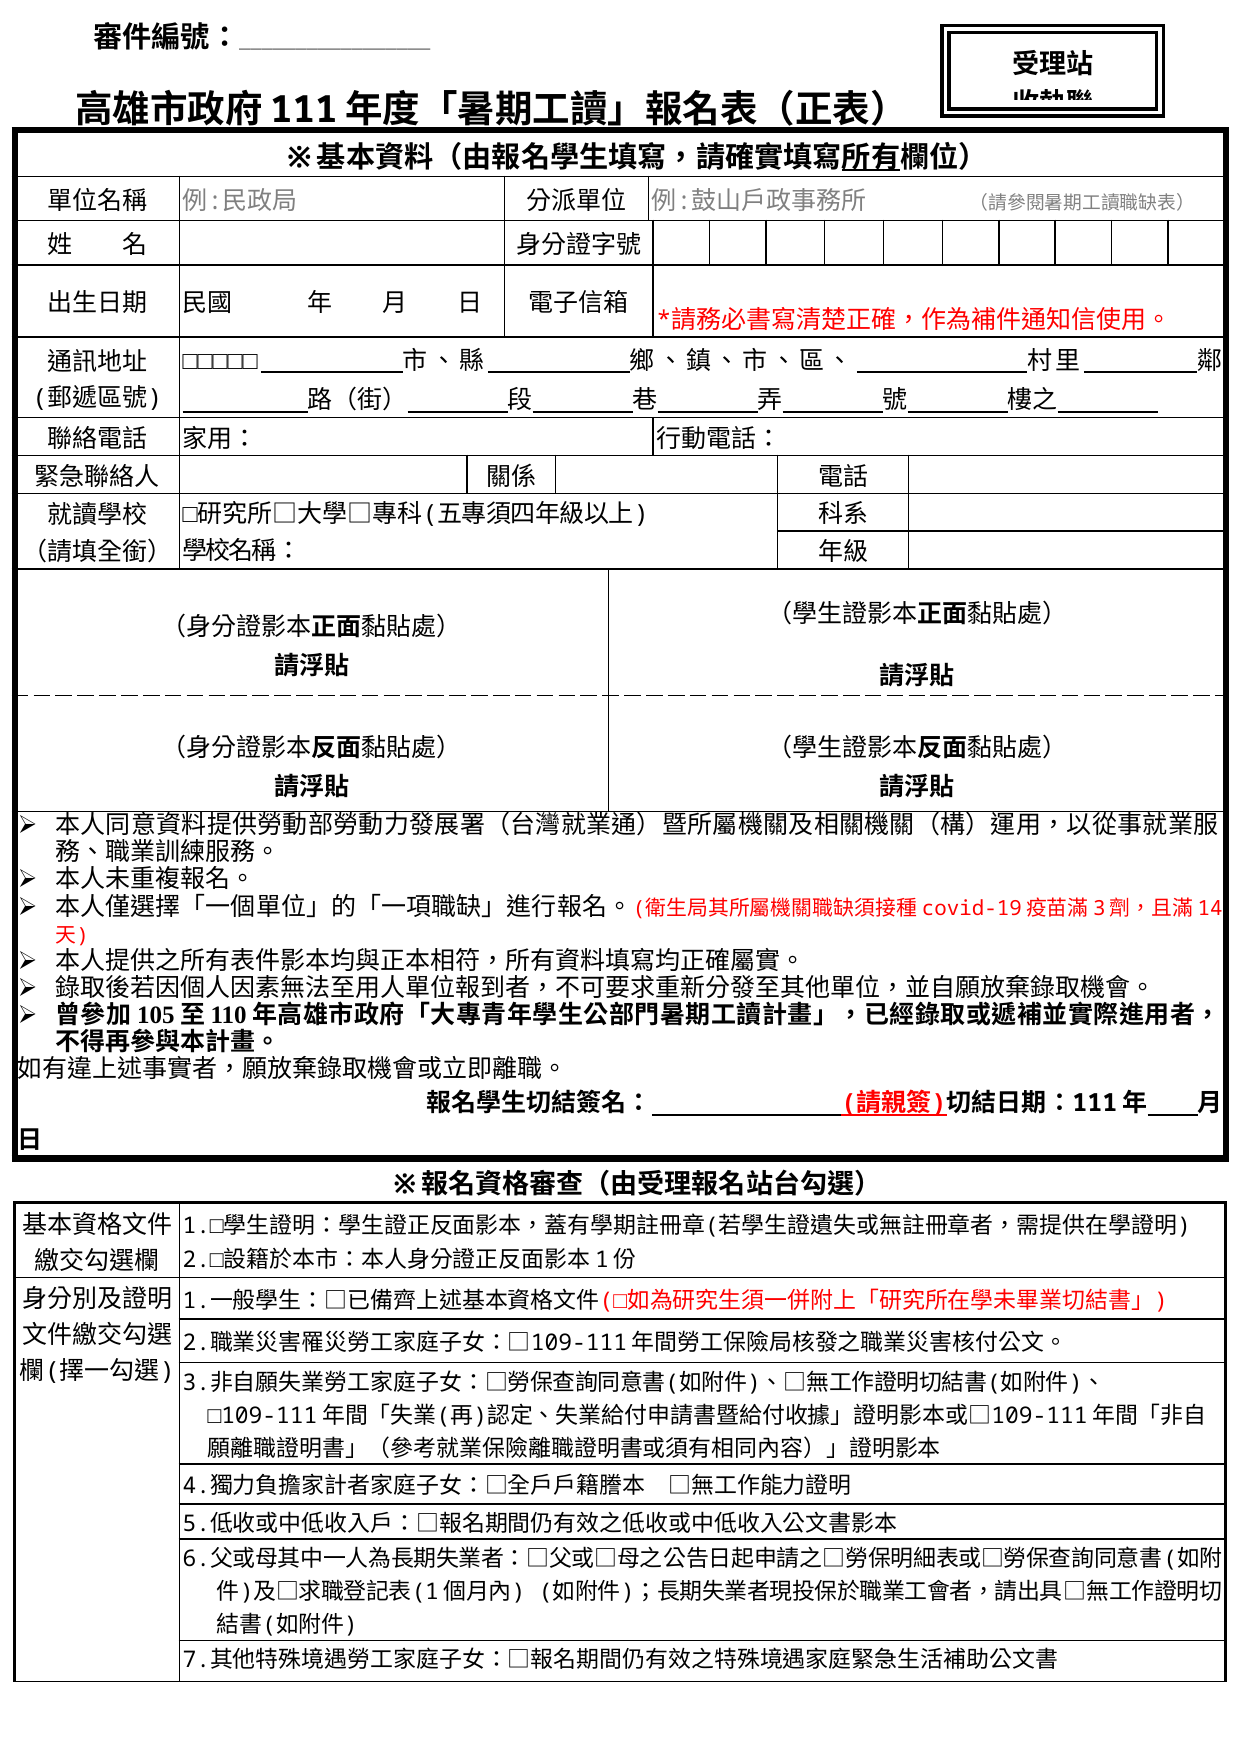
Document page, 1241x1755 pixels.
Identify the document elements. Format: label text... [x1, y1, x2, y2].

table_cell （學生證影本正面黏貼處） 請浮貼 [609, 570, 1223, 694]
table_cell 2.職業災害罹災勞工家庭子女：□109-111年間勞工保險局核發之職業災害核付公文。 [180, 1320, 1224, 1362]
table_cell 通訊地址 (郵遞區號) [18, 338, 179, 417]
table_cell 聯絡電話 [18, 418, 179, 454]
text 受理站 [966, 42, 1140, 81]
table_cell 電子信箱 [505, 266, 652, 336]
table_cell [1112, 221, 1167, 264]
table_cell *請務必書寫清楚正確，作為補件通知信使用。 [654, 266, 1223, 336]
table_cell 5.低收或中低收入戶：□報名期間仍有效之低收或中低收入公文書影本 [180, 1505, 1224, 1538]
text 審件編號：___________________ [93, 14, 436, 67]
table_cell [825, 221, 883, 264]
table_cell [943, 221, 998, 264]
table_cell 6.父或母其中一人為長期失業者：□父或□母之公告日起申請之□勞保明細表或□勞保查詢同意書(如附件)及□求職登記表(1個月內) (如附件)；長期失業者現投保於職業工會者，請出具□無工作證明切結書(如附件) [180, 1540, 1224, 1639]
table_cell 年級 [778, 532, 908, 568]
table_cell [1169, 221, 1223, 264]
table_cell [1000, 221, 1054, 264]
table_cell 4.獨力負擔家計者家庭子女：□全戶戶籍謄本 □無工作能力證明 [180, 1465, 1224, 1503]
table_cell [180, 221, 504, 264]
table_cell [909, 456, 1223, 492]
table_cell □□□□□ 市、縣 鄉、鎮、市、區、 村里 鄰 路（街） 段 巷 弄 號 樓之 [180, 338, 1223, 417]
table_cell □研究所□大學□專科(五專須四年級以上) 學校名稱： [180, 494, 777, 568]
text 高雄市政府111年度「暑期工讀」報名表（正表） [75, 6, 1165, 127]
table_cell [710, 221, 765, 264]
table_cell 7.其他特殊境遇勞工家庭子女：□報名期間仍有效之特殊境遇家庭緊急生活補助公文書 [180, 1641, 1224, 1681]
table_header ※基本資料（由報名學生填寫，請確實填寫所有欄位） [18, 133, 1223, 176]
table_cell [556, 456, 777, 492]
table_cell [180, 456, 466, 492]
table_cell （學生證影本反面黏貼處） 請浮貼 [609, 695, 1223, 811]
table_cell （身分證影本反面黏貼處） 請浮貼 [18, 695, 608, 811]
table_cell （身分證影本正面黏貼處） 請浮貼 [18, 570, 608, 694]
table_cell 單位名稱 [18, 177, 179, 219]
table_cell 分派單位 [505, 177, 648, 219]
table_cell 身分證字號 [505, 221, 652, 264]
table_cell 家用： [180, 418, 652, 454]
table_cell 姓 名 [18, 221, 179, 264]
table_cell 1.□學生證明：學生證正反面影本，蓋有學期註冊章(若學生證遺失或無註冊章者，需提供在學證明) 2.□設籍於本市：本人身分證正反面影本1份 [180, 1204, 1224, 1277]
table_cell 行動電話： [654, 418, 1223, 454]
table_cell 出生日期 [18, 266, 179, 336]
table_cell 緊急聯絡人 [18, 456, 179, 492]
table_cell 身分別及證明文件繳交勾選欄(擇一勾選) [16, 1278, 179, 1681]
table_cell 電話 [778, 456, 908, 492]
table_cell [884, 221, 942, 264]
table_cell 例:鼓山戶政事務所 （請參閱暑期工讀職缺表） [649, 177, 1223, 219]
table_cell 民國 年 月 日 [180, 266, 504, 336]
table_cell [1056, 221, 1111, 264]
table_cell [909, 532, 1223, 568]
table_cell 就讀學校 （請填全銜） [18, 494, 179, 568]
table_cell 關係 [468, 456, 555, 492]
table_cell 1.一般學生：□已備齊上述基本資格文件(□如為研究生須一併附上「研究所在學未畢業切結書」) [180, 1278, 1224, 1318]
table_cell [767, 221, 824, 264]
table_cell 本人同意資料提供勞動部勞動力發展署（台灣就業通）暨所屬機關及相關機關（構）運用，以從事就業服務、職業訓練服務。 本人未重複報名。 本人僅選擇「一個單位」的「一項職缺」進行報名。(衛生局其所屬機關職缺須接種covid-19疫苗滿3劑，且滿14天) 本人提供之所有表件影本均與正本相符，所有資料填寫均正確屬實。 錄取後若因個人因素無法至用人單位報到者，不可要求重新分發至其他單位，並自願放棄錄取機會。 曾參加105至110年高雄市政府「大專青年學生公部門暑期工讀計畫」，已經錄取或遞補並實際進用者，不得再參與本計畫。 如有違上述事實者，願放棄錄取機會或立即離職。 報名學生切結簽名： (請親簽)切結日期：111年 月 日 [18, 812, 1223, 1155]
text 收執聯 [966, 81, 1140, 100]
table_cell [654, 221, 709, 264]
table_cell 例:民政局 [180, 177, 504, 219]
table_cell 科系 [778, 494, 908, 530]
table_cell [909, 494, 1223, 530]
table_cell 3.非自願失業勞工家庭子女：□勞保查詢同意書(如附件)、□無工作證明切結書(如附件)、 □109-111年間「失業(再)認定、失業給付申請書暨給付收據」證明影本或□109-111年間「非自願離職證明書」（參考就業保險離職證明書或須有相同內容）」證明影本 [180, 1363, 1224, 1463]
table_cell ※報名資格審查（由受理報名站台勾選） [15, 1162, 1226, 1201]
table_cell 基本資格文件 繳交勾選欄 [16, 1204, 179, 1277]
